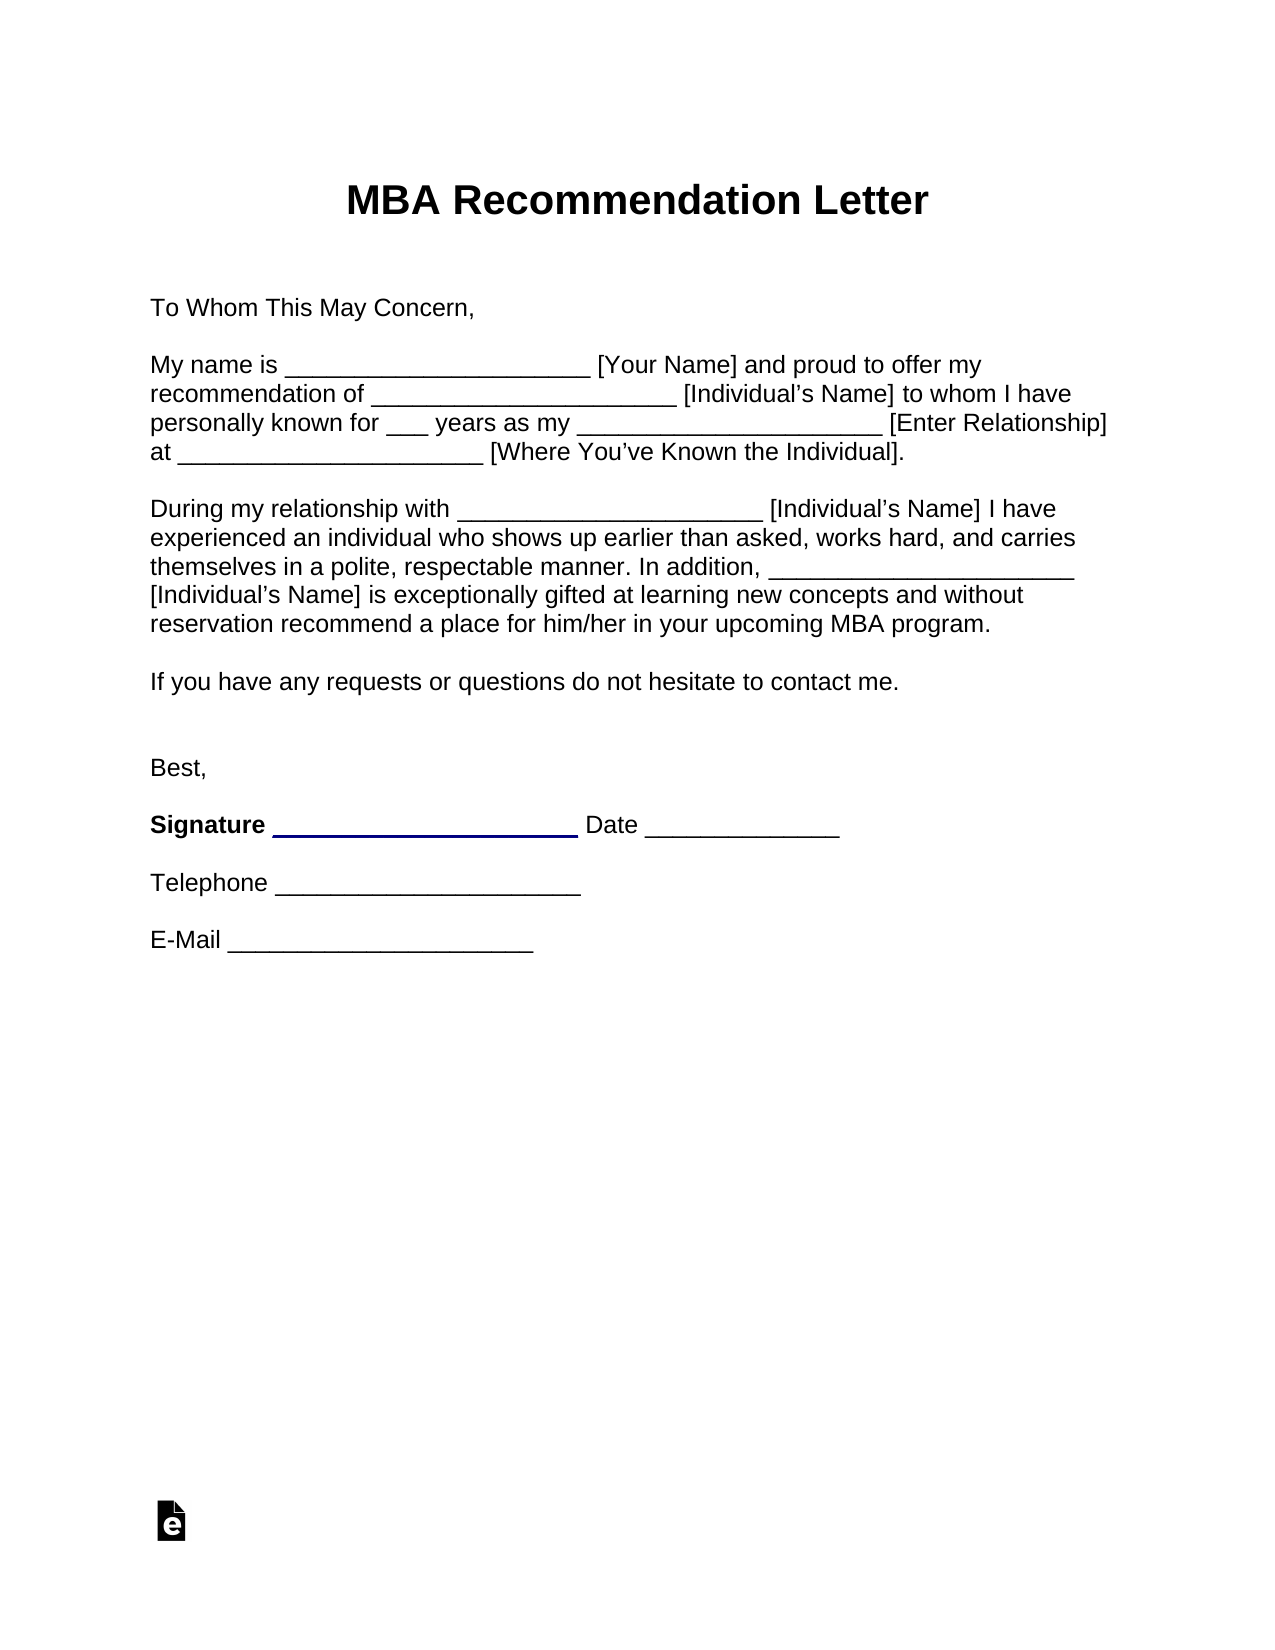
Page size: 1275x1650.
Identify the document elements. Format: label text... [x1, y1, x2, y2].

text My name is ______________________ [Your Name] and proud to offer my recommendation of ______________________ [Individual’s Name] to whom I have personally known for ___ years as my ______________________ [Enter Relationship] at ______________________ [Where You’ve Known the Individual]. [150, 350, 1125, 465]
text Telephone ______________________ [150, 868, 1125, 897]
text During my relationship with ______________________ [Individual’s Name] I have experienced an individual who shows up earlier than asked, works hard, and carries themselves in a polite, respectable manner. In addition, ______________________ [Individual’s Name] is exceptionally gifted at learning new concepts and without reservation recommend a place for him/her in your upcoming MBA program. [150, 494, 1125, 638]
text E-Mail ______________________ [150, 925, 1125, 954]
text If you have any requests or questions do not hesitate to contact me. [150, 667, 1125, 695]
text To Whom This May Concern, [150, 293, 1125, 322]
subtitle MBA Recommendation Letter [150, 175, 1125, 223]
text Signature ______________________ Date ______________ [150, 810, 1125, 839]
text ­ [150, 235, 1125, 264]
text Best, [150, 753, 1125, 782]
